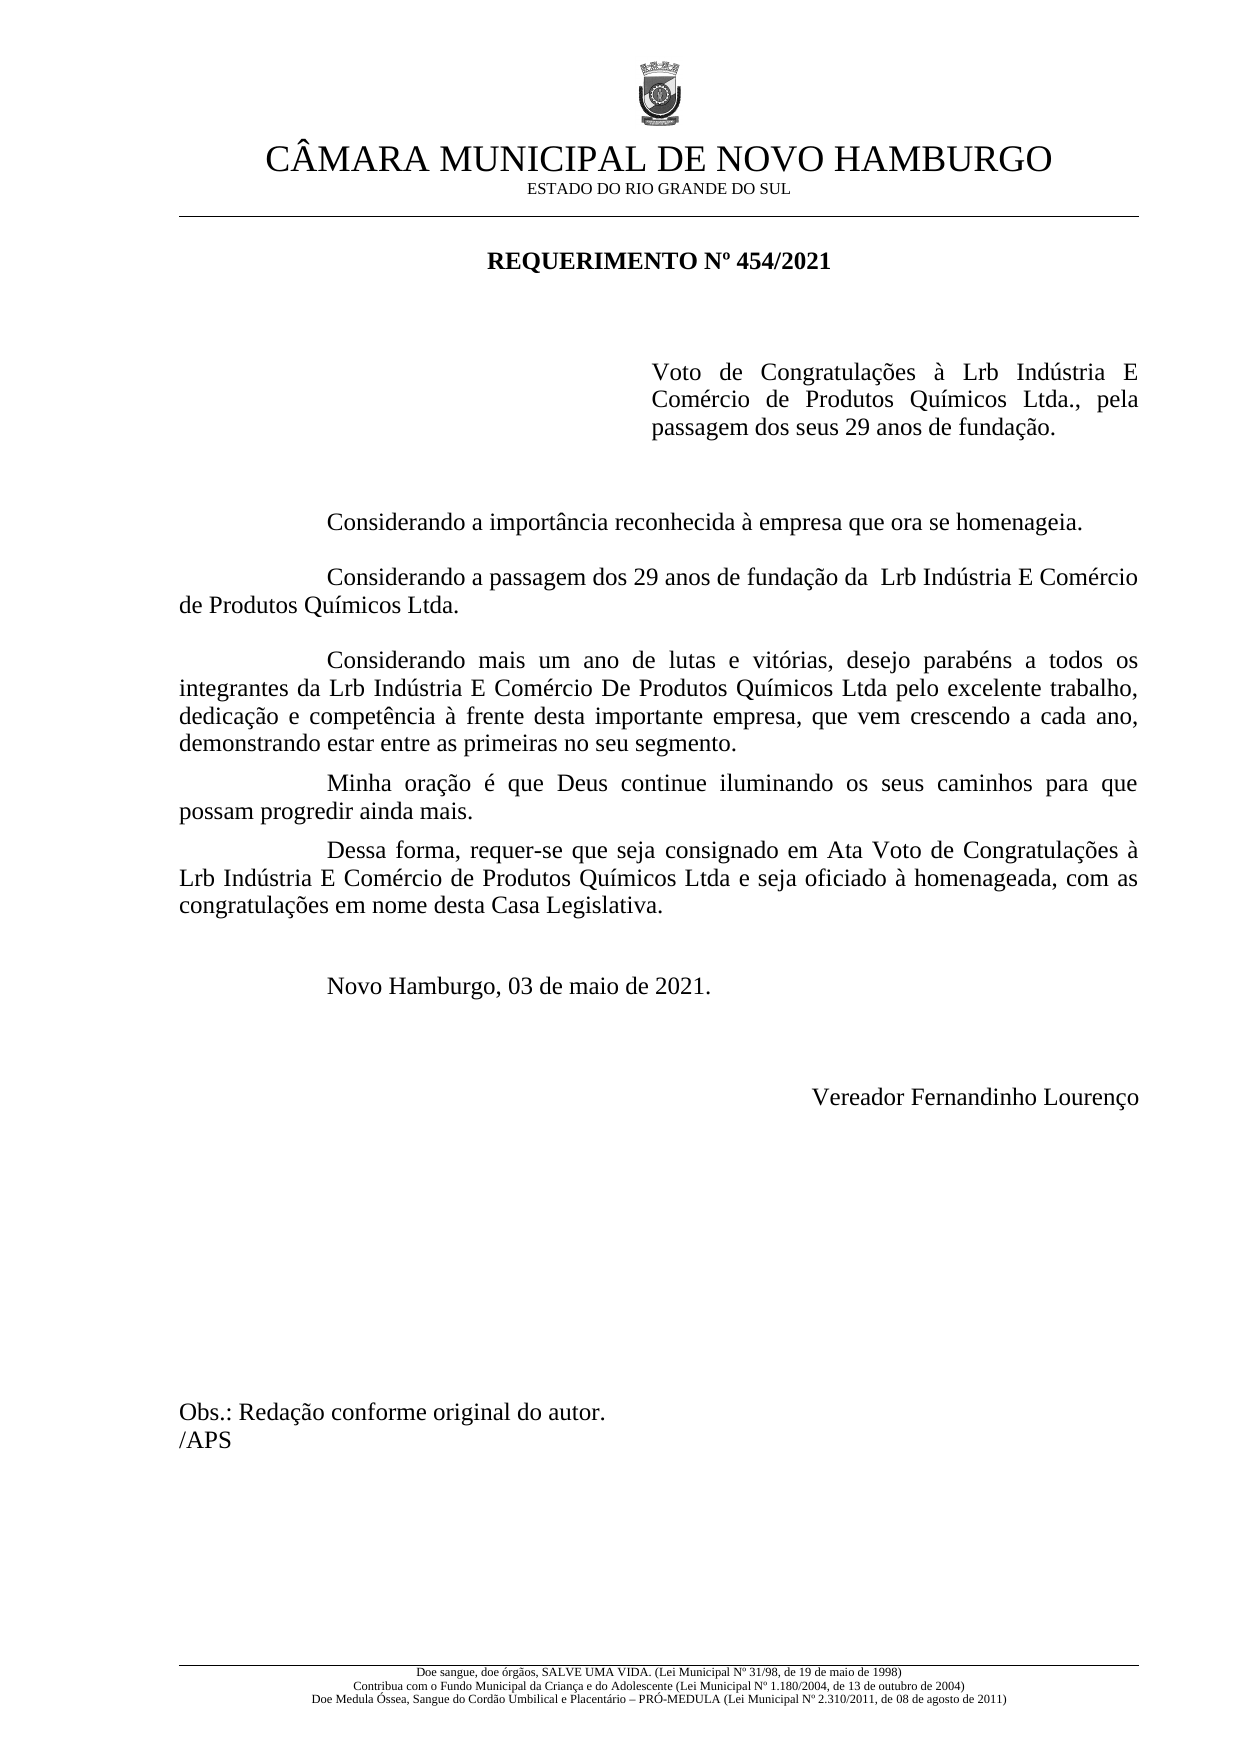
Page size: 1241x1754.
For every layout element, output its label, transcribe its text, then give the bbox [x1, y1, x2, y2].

text Considerando a passagem dos 29 anos de fundação da Lrb Indústria E Comércio de Produtos Químicos Ltda. [179, 563, 1139, 619]
text REQUERIMENTO Nº 454/2021 [179, 247, 1139, 274]
text Novo Hamburgo, 03 de maio de 2021. [179, 972, 1139, 1000]
text Considerando mais um ano de lutas e vitórias, desejo parabéns a todos os integrantes da Lrb Indústria E Comércio De Produtos Químicos Ltda pelo excelente trabalho, dedicação e competência à frente desta importante empresa, que vem crescendo a cada ano, demonstrando estar entre as primeiras no seu segmento. [179, 646, 1139, 757]
text Considerando a importância reconhecida à empresa que ora se homenageia. [179, 508, 1139, 536]
text /APS [179, 1426, 1139, 1454]
text Dessa forma, requer-se que seja consignado em Ata Voto de Congratulações à Lrb Indústria E Comércio de Produtos Químicos Ltda e seja oficiado à homenageada, com as congratulações em nome desta Casa Legislativa. [179, 836, 1139, 919]
text Obs.: Redação conforme original do autor. [179, 1398, 1139, 1426]
text Voto de Congratulações à Lrb Indústria E Comércio de Produtos Químicos Ltda., pela passagem dos seus 29 anos de fundação. [651, 358, 1139, 441]
text Minha oração é que Deus continue iluminando os seus caminhos para que possam progredir ainda mais. [179, 769, 1139, 824]
text Vereador Fernandinho Lourenço [179, 1083, 1139, 1111]
